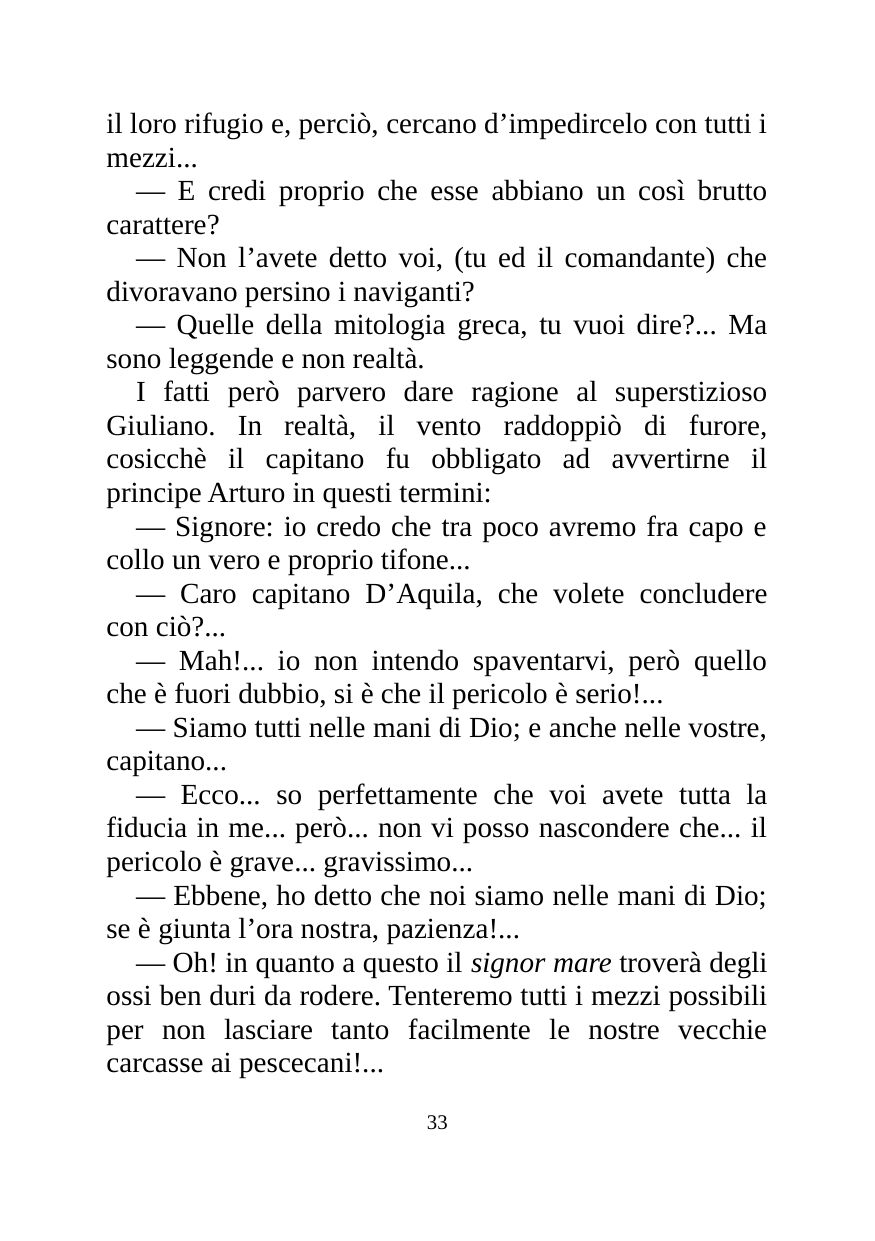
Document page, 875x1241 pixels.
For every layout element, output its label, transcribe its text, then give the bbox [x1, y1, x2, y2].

text — Mah!... io non intendo spaventarvi, però quello che è fuori dubbio, si è che il pericolo è serio!... [106, 643, 768, 710]
text I fatti però parvero dare ragione al superstizioso Giuliano. In realtà, il vento raddoppiò di furore, cosicchè il capitano fu obbligato ad avvertirne il principe Arturo in questi termini: [106, 374, 768, 509]
text — Quelle della mitologia greca, tu vuoi dire?... Ma sono leggende e non realtà. [106, 307, 768, 374]
text — Ebbene, ho detto che noi siamo nelle mani di Dio; se è giunta l’ora nostra, pazienza!... [106, 878, 768, 945]
text — Oh! in quanto a questo il signor mare troverà degli ossi ben duri da rodere. Tenteremo tutti i mezzi possibili per non lasciare tanto facilmente le nostre vecchie carcasse ai pescecani!... [106, 945, 768, 1079]
text — Siamo tutti nelle mani di Dio; e anche nelle vostre, capitano... [106, 710, 768, 777]
text — Signore: io credo che tra poco avremo fra capo e collo un vero e proprio tifone... [106, 509, 768, 576]
text — E credi proprio che esse abbiano un così brutto carattere? [106, 173, 768, 240]
text — Caro capitano D’Aquila, che volete concludere con ciò?... [106, 576, 768, 643]
text il loro rifugio e, perciò, cercano d’impedircelo con tutti i mezzi... [106, 106, 768, 173]
text — Non l’avete detto voi, (tu ed il comandante) che divoravano persino i naviganti? [106, 240, 768, 307]
text — Ecco... so perfettamente che voi avete tutta la fiducia in me... però... non vi posso nascondere che... il pericolo è grave... gravissimo... [106, 777, 768, 878]
